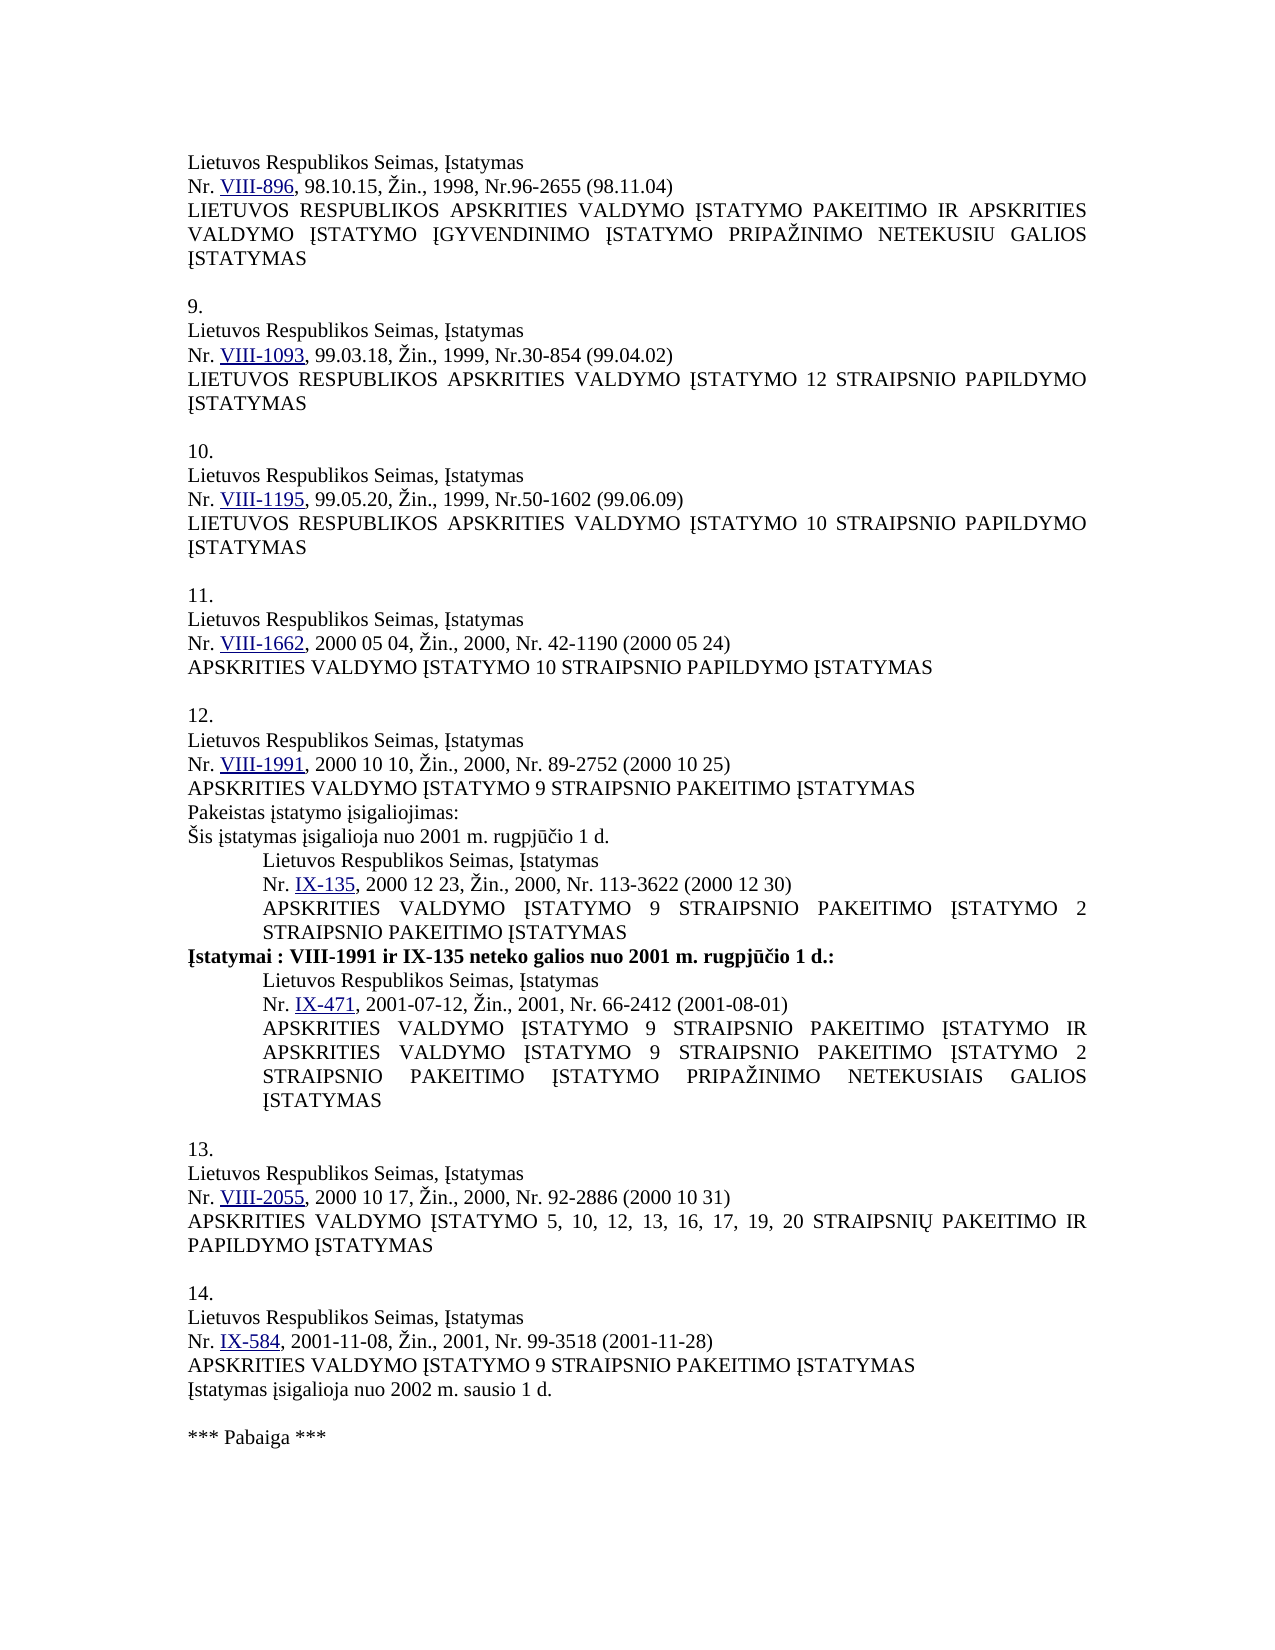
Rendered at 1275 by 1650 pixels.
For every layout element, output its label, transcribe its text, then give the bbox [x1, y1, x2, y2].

text Įstatymas įsigalioja nuo 2002 m. sausio 1 d. [187, 1377, 1087, 1401]
text Šis įstatymas įsigalioja nuo 2001 m. rugpjūčio 1 d. [187, 824, 1087, 848]
text APSKRITIES VALDYMO ĮSTATYMO 10 STRAIPSNIO PAPILDYMO ĮSTATYMAS [187, 655, 1087, 679]
text LIETUVOS RESPUBLIKOS APSKRITIES VALDYMO ĮSTATYMO PAKEITIMO IR APSKRITIES VALDYMO ĮSTATYMO ĮGYVENDINIMO ĮSTATYMO PRIPAŽINIMO NETEKUSIU GALIOS ĮSTATYMAS [187, 198, 1087, 270]
text LIETUVOS RESPUBLIKOS APSKRITIES VALDYMO ĮSTATYMO 10 STRAIPSNIO PAPILDYMO ĮSTATYMAS [187, 511, 1087, 559]
text Lietuvos Respublikos Seimas, Įstatymas [262, 968, 1087, 992]
text APSKRITIES VALDYMO ĮSTATYMO 5, 10, 12, 13, 16, 17, 19, 20 STRAIPSNIŲ PAKEITIMO IR PAPILDYMO ĮSTATYMAS [187, 1209, 1087, 1257]
text Lietuvos Respublikos Seimas, Įstatymas [187, 1161, 1087, 1185]
text Nr. IX-471, 2001-07-12, Žin., 2001, Nr. 66-2412 (2001-08-01) [262, 992, 1087, 1016]
text Lietuvos Respublikos Seimas, Įstatymas [187, 1305, 1087, 1329]
text Nr. VIII-1195, 99.05.20, Žin., 1999, Nr.50-1602 (99.06.09) [187, 487, 1087, 511]
text *** Pabaiga *** [187, 1425, 1087, 1449]
text Nr. VIII-2055, 2000 10 17, Žin., 2000, Nr. 92-2886 (2000 10 31) [187, 1185, 1087, 1209]
text Nr. VIII-1991, 2000 10 10, Žin., 2000, Nr. 89-2752 (2000 10 25) [187, 752, 1087, 776]
text Nr. IX-584, 2001-11-08, Žin., 2001, Nr. 99-3518 (2001-11-28) [187, 1329, 1087, 1353]
text 9. [187, 294, 1087, 318]
text APSKRITIES VALDYMO ĮSTATYMO 9 STRAIPSNIO PAKEITIMO ĮSTATYMO 2 STRAIPSNIO PAKEITIMO ĮSTATYMAS [262, 896, 1087, 944]
text 11. [187, 583, 1087, 607]
text Lietuvos Respublikos Seimas, Įstatymas [187, 150, 1087, 174]
text Lietuvos Respublikos Seimas, Įstatymas [187, 463, 1087, 487]
text Nr. IX-135, 2000 12 23, Žin., 2000, Nr. 113-3622 (2000 12 30) [187, 872, 1087, 896]
text 14. [187, 1281, 1087, 1305]
text APSKRITIES VALDYMO ĮSTATYMO 9 STRAIPSNIO PAKEITIMO ĮSTATYMO IR APSKRITIES VALDYMO ĮSTATYMO 9 STRAIPSNIO PAKEITIMO ĮSTATYMO 2 STRAIPSNIO PAKEITIMO ĮSTATYMO PRIPAŽINIMO NETEKUSIAIS GALIOS ĮSTATYMAS [262, 1016, 1087, 1112]
text 10. [187, 439, 1087, 463]
text Pakeistas įstatymo įsigaliojimas: [187, 800, 1087, 824]
text Nr. VIII-896, 98.10.15, Žin., 1998, Nr.96-2655 (98.11.04) [187, 174, 1087, 198]
text Įstatymai : VIII-1991 ir IX-135 neteko galios nuo 2001 m. rugpjūčio 1 d.: [187, 944, 1087, 968]
text Lietuvos Respublikos Seimas, Įstatymas [187, 848, 1087, 872]
text 12. [187, 703, 1087, 727]
text Lietuvos Respublikos Seimas, Įstatymas [187, 727, 1087, 752]
text 13. [187, 1137, 1087, 1161]
text Lietuvos Respublikos Seimas, Įstatymas [187, 607, 1087, 631]
text APSKRITIES VALDYMO ĮSTATYMO 9 STRAIPSNIO PAKEITIMO ĮSTATYMAS [187, 776, 1087, 800]
text Nr. VIII-1093, 99.03.18, Žin., 1999, Nr.30-854 (99.04.02) [187, 342, 1087, 367]
text Lietuvos Respublikos Seimas, Įstatymas [187, 318, 1087, 342]
text APSKRITIES VALDYMO ĮSTATYMO 9 STRAIPSNIO PAKEITIMO ĮSTATYMAS [187, 1353, 1087, 1377]
text Nr. VIII-1662, 2000 05 04, Žin., 2000, Nr. 42-1190 (2000 05 24) [187, 631, 1087, 655]
text LIETUVOS RESPUBLIKOS APSKRITIES VALDYMO ĮSTATYMO 12 STRAIPSNIO PAPILDYMO ĮSTATYMAS [187, 367, 1087, 415]
